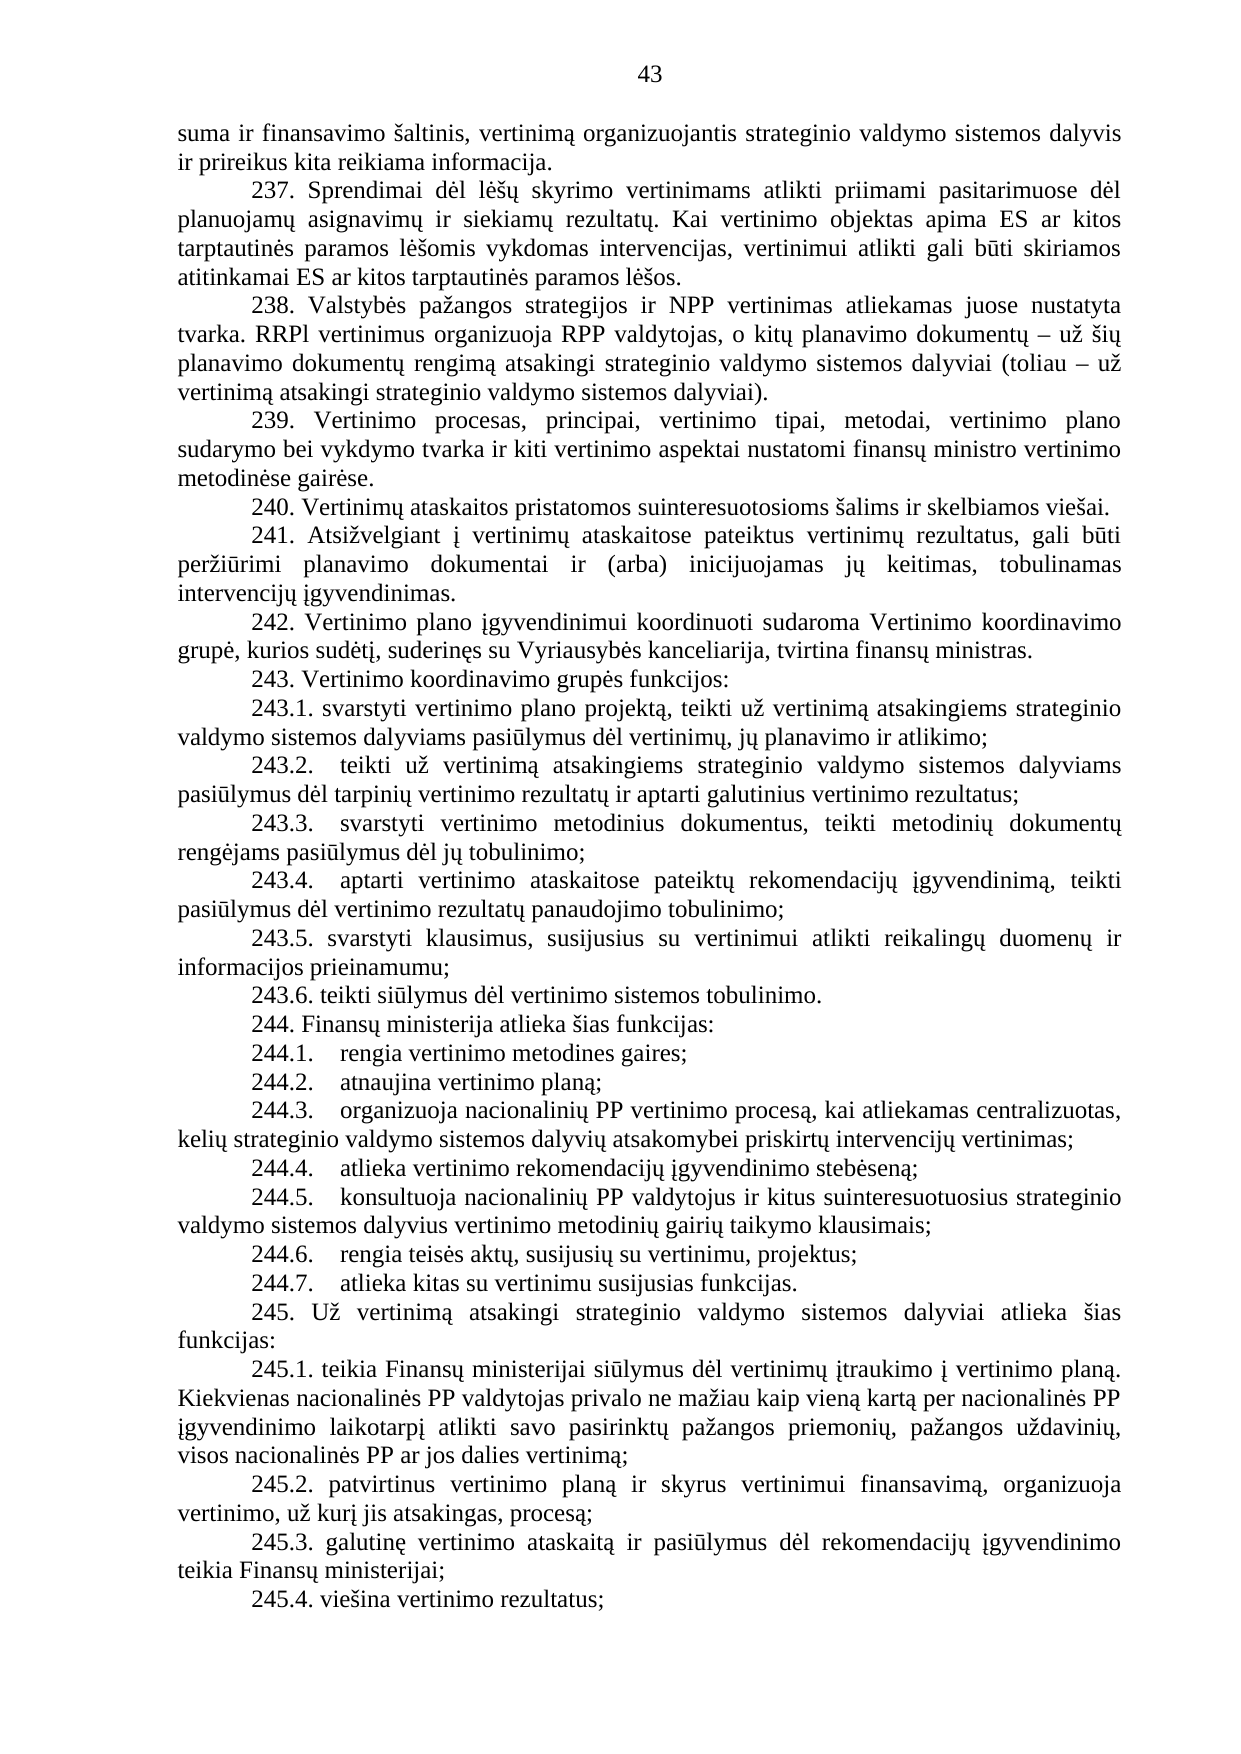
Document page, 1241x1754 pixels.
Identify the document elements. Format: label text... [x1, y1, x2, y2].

text 243.5. svarstyti klausimus, susijusius su vertinimui atlikti reikalingų duomenų ir informacijos prieinamumu; [177, 923, 1122, 981]
text 243.2. teikti už vertinimą atsakingiems strateginio valdymo sistemos dalyviams pasiūlymus dėl tarpinių vertinimo rezultatų ir aptarti galutinius vertinimo rezultatus; [177, 751, 1122, 808]
text 244.7. atlieka kitas su vertinimu susijusias funkcijas. [177, 1268, 1122, 1297]
text 237. Sprendimai dėl lėšų skyrimo vertinimams atlikti priimami pasitarimuose dėl planuojamų asignavimų ir siekiamų rezultatų. Kai vertinimo objektas apima ES ar kitos tarptautinės paramos lėšomis vykdomas intervencijas, vertinimui atlikti gali būti skiriamos atitinkamai ES ar kitos tarptautinės paramos lėšos. [177, 176, 1122, 291]
text 244.4. atlieka vertinimo rekomendacijų įgyvendinimo stebėseną; [177, 1153, 1122, 1182]
text 238. Valstybės pažangos strategijos ir NPP vertinimas atliekamas juose nustatyta tvarka. RRPl vertinimus organizuoja RPP valdytojas, o kitų planavimo dokumentų – už šių planavimo dokumentų rengimą atsakingi strateginio valdymo sistemos dalyviai (toliau – už vertinimą atsakingi strateginio valdymo sistemos dalyviai). [177, 291, 1122, 406]
text 244.3. organizuoja nacionalinių PP vertinimo procesą, kai atliekamas centralizuotas, kelių strateginio valdymo sistemos dalyvių atsakomybei priskirtų intervencijų vertinimas; [177, 1096, 1122, 1153]
text 243.3. svarstyti vertinimo metodinius dokumentus, teikti metodinių dokumentų rengėjams pasiūlymus dėl jų tobulinimo; [177, 808, 1122, 866]
text 240. Vertinimų ataskaitos pristatomos suinteresuotosioms šalims ir skelbiamos viešai. [177, 492, 1122, 521]
text 245. Už vertinimą atsakingi strateginio valdymo sistemos dalyviai atlieka šias funkcijas: [177, 1297, 1122, 1354]
text 242. Vertinimo plano įgyvendinimui koordinuoti sudaroma Vertinimo koordinavimo grupė, kurios sudėtį, suderinęs su Vyriausybės kanceliarija, tvirtina finansų ministras. [177, 607, 1122, 664]
text suma ir finansavimo šaltinis, vertinimą organizuojantis strateginio valdymo sistemos dalyvis ir prireikus kita reikiama informacija. [177, 118, 1122, 176]
text 245.3. galutinę vertinimo ataskaitą ir pasiūlymus dėl rekomendacijų įgyvendinimo teikia Finansų ministerijai; [177, 1527, 1122, 1584]
text 245.4. viešina vertinimo rezultatus; [177, 1584, 1122, 1613]
text 244.5. konsultuoja nacionalinių PP valdytojus ir kitus suinteresuotuosius strateginio valdymo sistemos dalyvius vertinimo metodinių gairių taikymo klausimais; [177, 1182, 1122, 1239]
text 243.1. svarstyti vertinimo plano projektą, teikti už vertinimą atsakingiems strateginio valdymo sistemos dalyviams pasiūlymus dėl vertinimų, jų planavimo ir atlikimo; [177, 693, 1122, 751]
text 244.6. rengia teisės aktų, susijusių su vertinimu, projektus; [177, 1239, 1122, 1268]
text 241. Atsižvelgiant į vertinimų ataskaitose pateiktus vertinimų rezultatus, gali būti peržiūrimi planavimo dokumentai ir (arba) inicijuojamas jų keitimas, tobulinamas intervencijų įgyvendinimas. [177, 521, 1122, 607]
text 245.1. teikia Finansų ministerijai siūlymus dėl vertinimų įtraukimo į vertinimo planą. Kiekvienas nacionalinės PP valdytojas privalo ne mažiau kaip vieną kartą per nacionalinės PP įgyvendinimo laikotarpį atlikti savo pasirinktų pažangos priemonių, pažangos uždavinių, visos nacionalinės PP ar jos dalies vertinimą; [177, 1354, 1122, 1469]
text 243.4. aptarti vertinimo ataskaitose pateiktų rekomendacijų įgyvendinimą, teikti pasiūlymus dėl vertinimo rezultatų panaudojimo tobulinimo; [177, 866, 1122, 923]
text 239. Vertinimo procesas, principai, vertinimo tipai, metodai, vertinimo plano sudarymo bei vykdymo tvarka ir kiti vertinimo aspektai nustatomi finansų ministro vertinimo metodinėse gairėse. [177, 406, 1122, 492]
text 244. Finansų ministerija atlieka šias funkcijas: [177, 1009, 1122, 1038]
text 243. Vertinimo koordinavimo grupės funkcijos: [177, 664, 1122, 693]
text 244.2. atnaujina vertinimo planą; [177, 1067, 1122, 1096]
text 243.6. teikti siūlymus dėl vertinimo sistemos tobulinimo. [177, 981, 1122, 1009]
text 245.2. patvirtinus vertinimo planą ir skyrus vertinimui finansavimą, organizuoja vertinimo, už kurį jis atsakingas, procesą; [177, 1469, 1122, 1527]
text 244.1. rengia vertinimo metodines gaires; [177, 1038, 1122, 1067]
